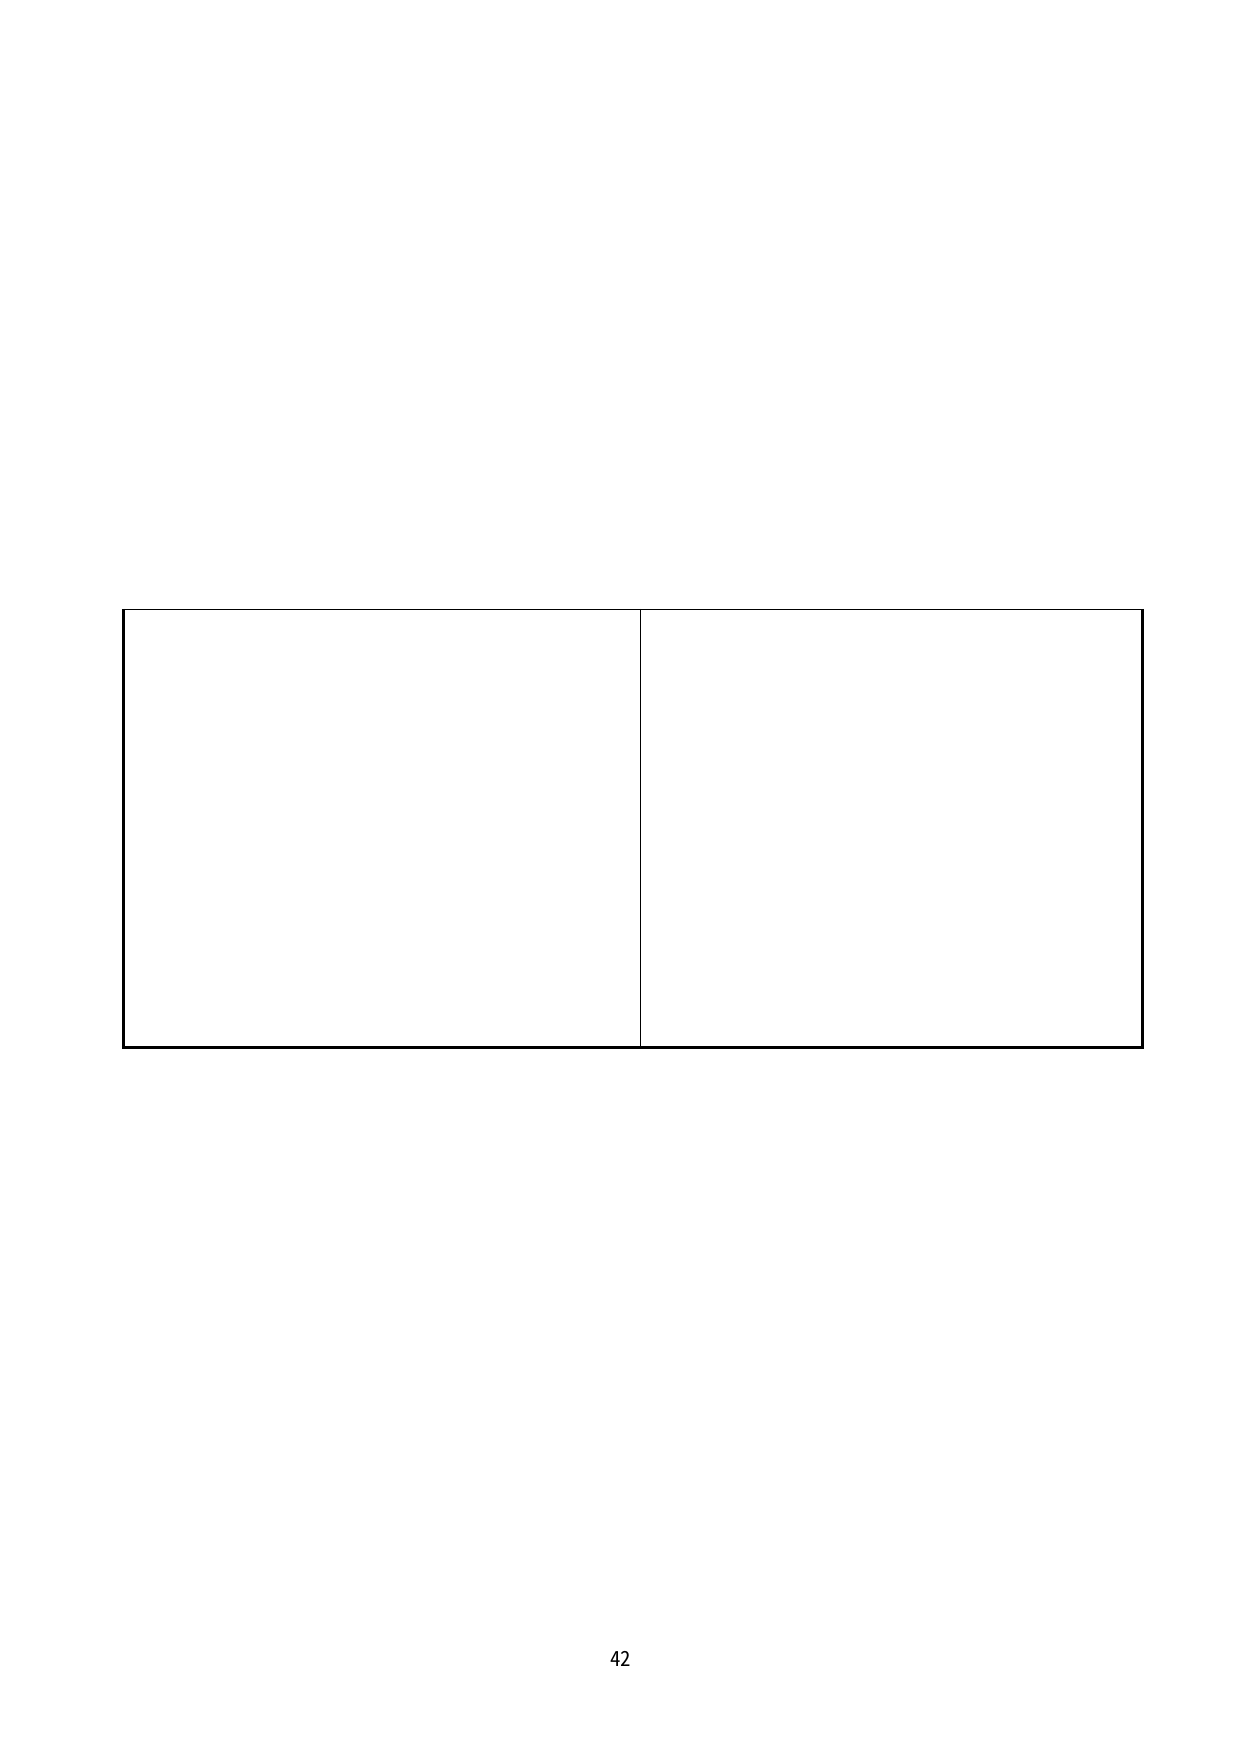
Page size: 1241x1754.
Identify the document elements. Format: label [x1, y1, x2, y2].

table_cell [125, 610, 640, 1046]
table_cell [641, 610, 1141, 1046]
